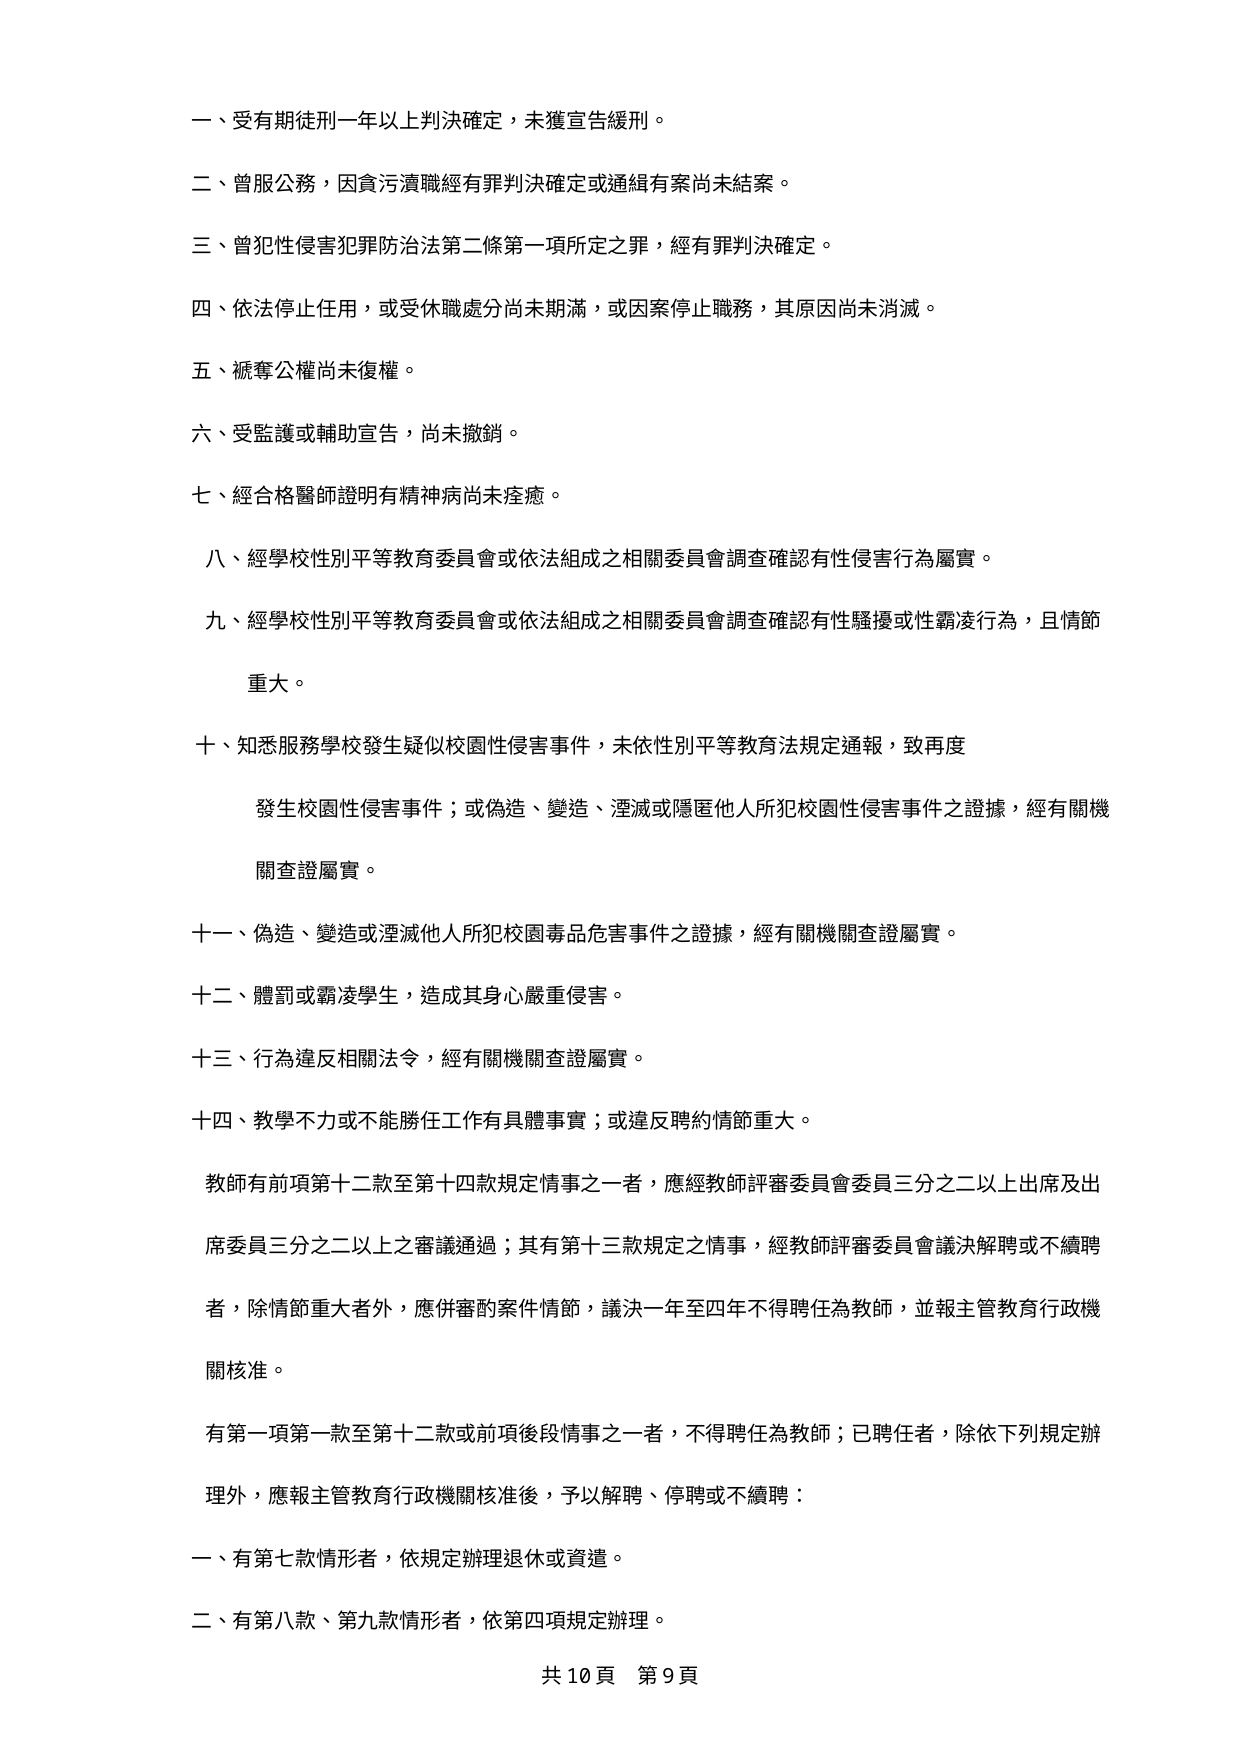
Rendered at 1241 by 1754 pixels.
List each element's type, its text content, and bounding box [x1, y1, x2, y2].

text 八、經學校性別平等教育委員會或依法組成之相關委員會調查確認有性侵害行為屬實。 [206, 516, 1122, 578]
text 十四、教學不力或不能勝任工作有具體事實；或違反聘約情節重大。 [118, 1078, 1122, 1141]
text 一、受有期徒刑一年以上判決確定，未獲宣告緩刑。 [118, 78, 1122, 141]
text 四、依法停止任用，或受休職處分尚未期滿，或因案停止職務，其原因尚未消滅。 [118, 266, 1122, 328]
text 六、受監護或輔助宣告，尚未撤銷。 [118, 391, 1122, 453]
text 十三、行為違反相關法令，經有關機關查證屬實。 [118, 1016, 1122, 1078]
text 發生校園性侵害事件；或偽造、變造、湮滅或隱匿他人所犯校園性侵害事件之證據，經有關機關查證屬實。 [256, 766, 1122, 891]
text 十二、體罰或霸凌學生，造成其身心嚴重侵害。 [118, 953, 1122, 1016]
text 九、經學校性別平等教育委員會或依法組成之相關委員會調查確認有性騷擾或性霸凌行為，且情節重大。 [206, 578, 1122, 703]
text 五、褫奪公權尚未復權。 [118, 328, 1122, 391]
text 十、知悉服務學校發生疑似校園性侵害事件，未依性別平等教育法規定通報，致再度 [143, 703, 1122, 766]
text 教師有前項第十二款至第十四款規定情事之一者，應經教師評審委員會委員三分之二以上出席及出席委員三分之二以上之審議通過；其有第十三款規定之情事，經教師評審委員會議決解聘或不續聘者，除情節重大者外，應併審酌案件情節，議決一年至四年不得聘任為教師，並報主管教育行政機關核准。 [206, 1141, 1122, 1391]
text 有第一項第一款至第十二款或前項後段情事之一者，不得聘任為教師；已聘任者，除依下列規定辦理外，應報主管教育行政機關核准後，予以解聘、停聘或不續聘： [206, 1391, 1122, 1516]
text 十一、偽造、變造或湮滅他人所犯校園毒品危害事件之證據，經有關機關查證屬實。 [118, 891, 1122, 953]
text 七、經合格醫師證明有精神病尚未痊癒。 [118, 453, 1122, 516]
text 三、曾犯性侵害犯罪防治法第二條第一項所定之罪，經有罪判決確定。 [118, 203, 1122, 266]
text 二、有第八款、第九款情形者，依第四項規定辦理。 [118, 1578, 1122, 1641]
text 一、有第七款情形者，依規定辦理退休或資遣。 [118, 1516, 1122, 1578]
text 二、曾服公務，因貪污瀆職經有罪判決確定或通緝有案尚未結案。 [118, 141, 1122, 203]
